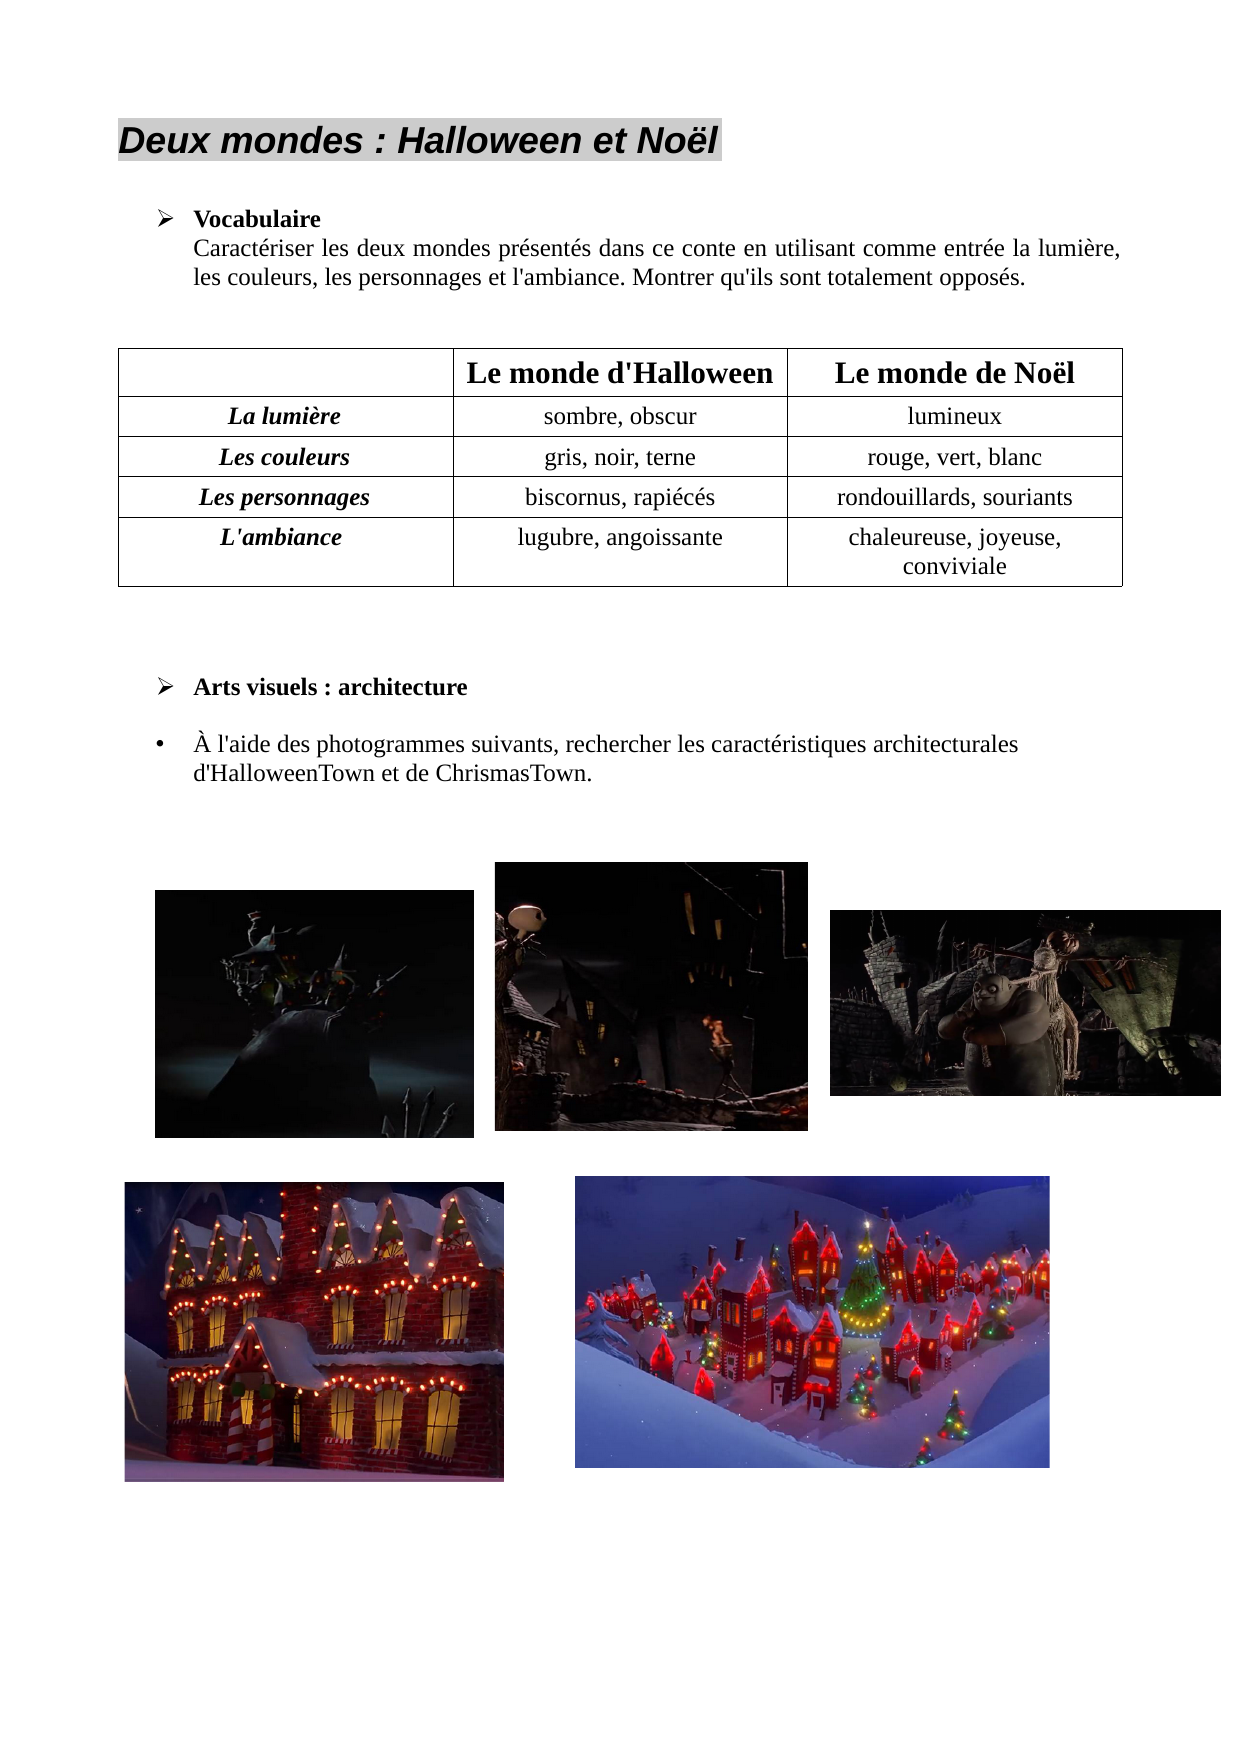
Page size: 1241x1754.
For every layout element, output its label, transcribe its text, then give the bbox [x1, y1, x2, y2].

table_cell lumineux [788, 397, 1122, 436]
picture [575, 1176, 1050, 1468]
picture [830, 910, 1221, 1096]
table_cell rondouillards, souriants [788, 477, 1122, 517]
table_cell Les couleurs [119, 437, 453, 476]
table_cell biscornus, rapiécés [454, 477, 787, 517]
table_cell chaleureuse, joyeuse, conviviale [788, 518, 1122, 586]
list Caractériser les deux mondes présentés dans ce conte en utilisant comme entrée la lumière, les couleurs, les personnages et l'ambiance. Montrer qu'ils sont totalement opposés. [156, 233, 1122, 291]
table_header Le monde de Noël [788, 349, 1122, 396]
table_cell La lumière [119, 397, 453, 436]
text Deux mondes : Halloween et Noël [118, 118, 1122, 161]
list Arts visuels : architecture [156, 672, 1122, 701]
table_cell L'ambiance [119, 518, 453, 586]
list Vocabulaire [156, 204, 1122, 233]
list À l'aide des photogrammes suivants, rechercher les caractéristiques architecturales d'HalloweenTown et de ChrismasTown. [156, 729, 1122, 787]
picture [124, 1182, 504, 1482]
picture [494, 862, 808, 1131]
table_cell gris, noir, terne [454, 437, 787, 476]
table_header Le monde d'Halloween [454, 349, 787, 396]
table_cell Les personnages [119, 477, 453, 517]
table_header [119, 349, 453, 396]
picture [155, 890, 474, 1138]
table_cell rouge, vert, blanc [788, 437, 1122, 476]
table_cell sombre, obscur [454, 397, 787, 436]
table_cell lugubre, angoissante [454, 518, 787, 586]
